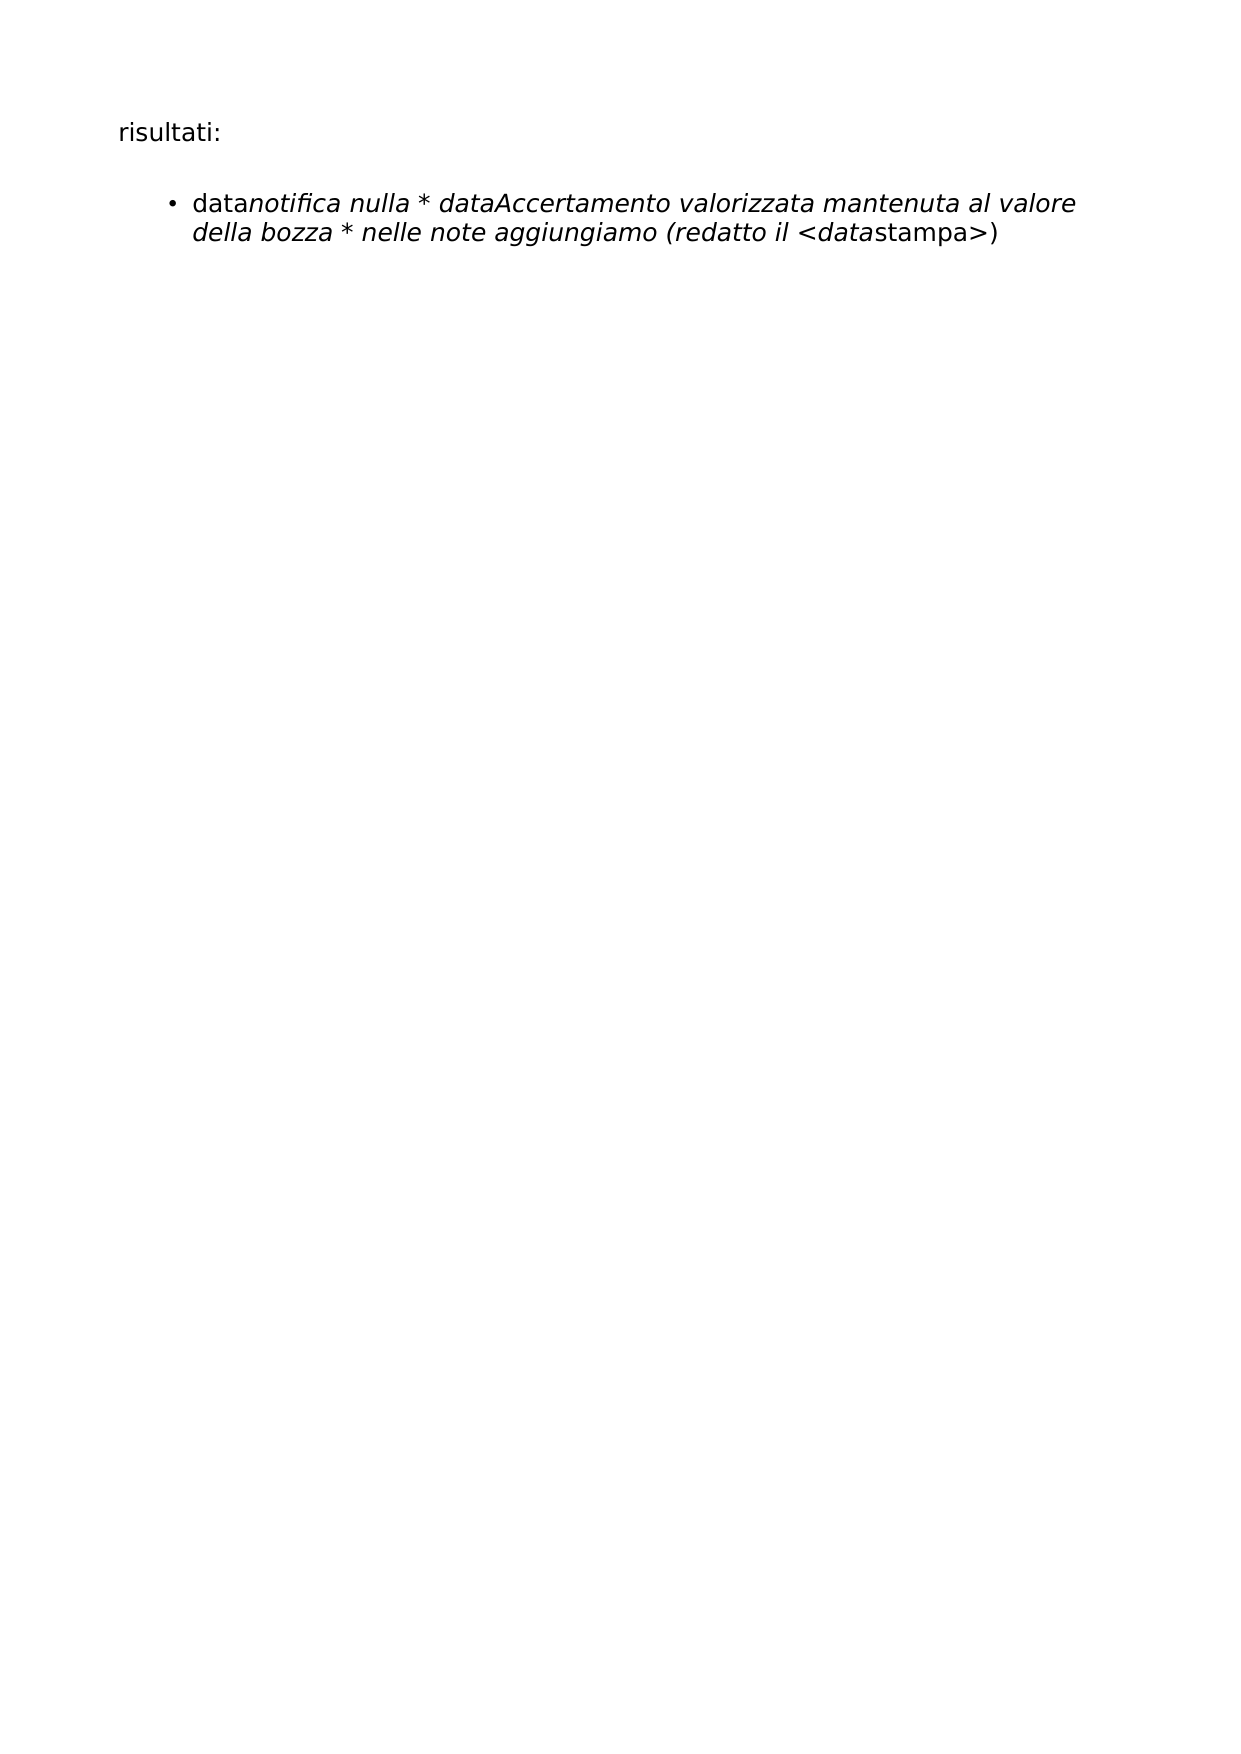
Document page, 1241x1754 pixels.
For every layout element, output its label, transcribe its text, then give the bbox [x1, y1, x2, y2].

list datanotifica nulla * dataAccertamento valorizzata mantenuta al valore della bozza * nelle note aggiungiamo (redatto il <datastampa>) [177, 189, 1122, 248]
text risultati: [118, 118, 1122, 147]
